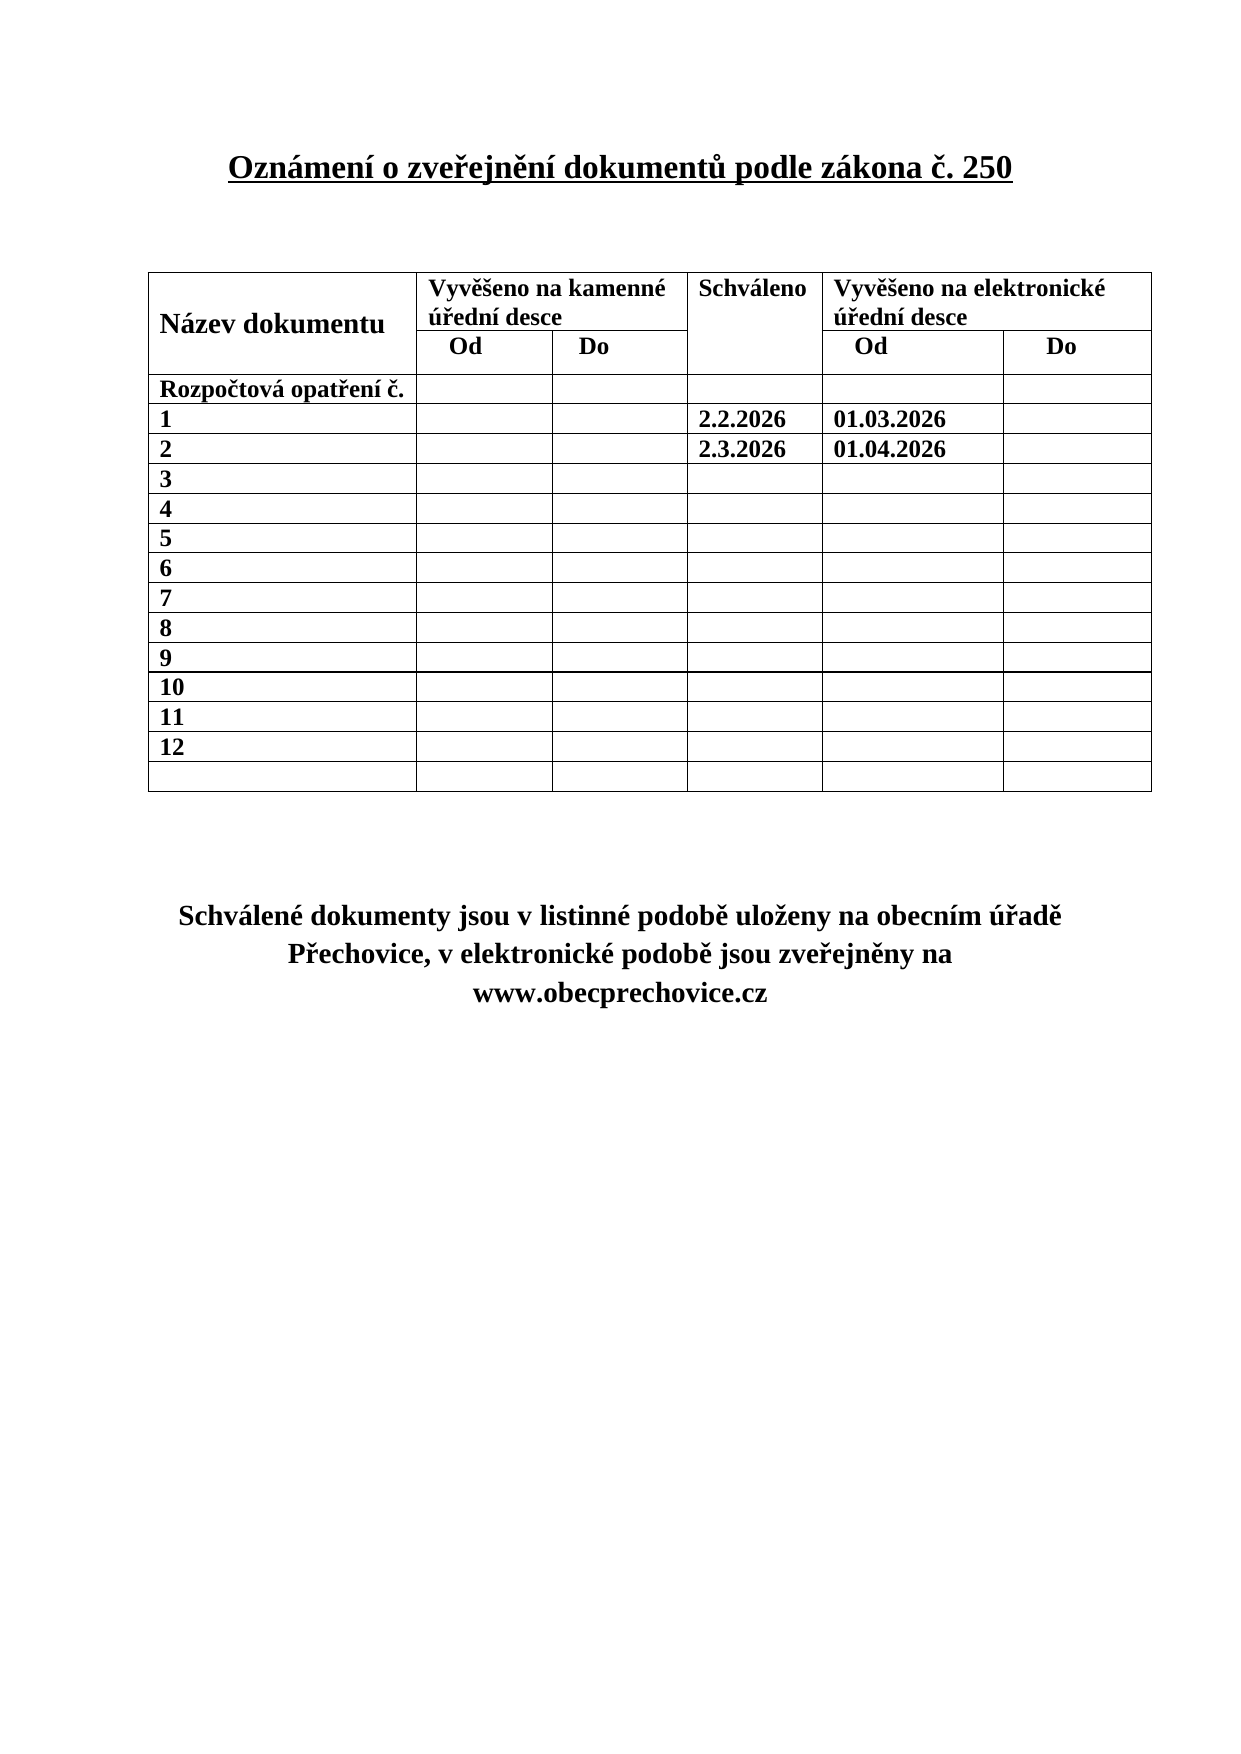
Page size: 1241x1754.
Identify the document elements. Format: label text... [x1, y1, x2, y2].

table_cell Rozpočtová opatření č. [149, 375, 416, 403]
table_cell Do [1004, 331, 1151, 373]
table_cell [1004, 434, 1151, 463]
table_cell [553, 434, 687, 463]
table_cell [553, 732, 687, 761]
table_cell [1004, 464, 1151, 493]
table_cell 2 [149, 434, 416, 463]
text Oznámení o zveřejnění dokumentů podle zákona č. 250 [148, 148, 1093, 186]
table_cell [1004, 404, 1151, 433]
table_cell [1004, 494, 1151, 522]
table_cell [1004, 553, 1151, 582]
table_cell 4 [149, 494, 416, 522]
table_cell 7 [149, 583, 416, 612]
table_cell [553, 643, 687, 671]
table_cell [823, 375, 1003, 403]
table_cell [417, 434, 552, 463]
table_cell [417, 762, 552, 791]
table_cell 01.03.2026 [823, 404, 1003, 433]
table_cell [417, 375, 552, 403]
table_cell [823, 464, 1003, 493]
table_cell [1004, 375, 1151, 403]
table_cell [553, 583, 687, 612]
table_header Schváleno [688, 273, 822, 373]
table_cell [823, 762, 1003, 791]
table_cell [1004, 732, 1151, 761]
table_cell [417, 702, 552, 731]
table_cell [1004, 673, 1151, 701]
table_cell [688, 375, 822, 403]
table_cell [823, 524, 1003, 552]
table_cell 9 [149, 643, 416, 671]
table_cell [688, 613, 822, 642]
table_cell [688, 643, 822, 671]
table_cell Od [417, 331, 552, 373]
table_header Název dokumentu [149, 273, 416, 373]
table_cell Do [553, 331, 687, 373]
table_cell 8 [149, 613, 416, 642]
table_cell [1004, 524, 1151, 552]
table_cell [1004, 583, 1151, 612]
table_cell [823, 673, 1003, 701]
table_cell [553, 762, 687, 791]
table_cell [688, 524, 822, 552]
table_cell 2.2.2026 [688, 404, 822, 433]
table_cell Od [823, 331, 1003, 373]
table_cell [688, 553, 822, 582]
table_cell [417, 583, 552, 612]
table_cell [553, 524, 687, 552]
table_cell [1004, 643, 1151, 671]
table_cell [417, 732, 552, 761]
table_cell [823, 553, 1003, 582]
table_cell [823, 702, 1003, 731]
table_cell [823, 494, 1003, 522]
table_header Vyvěšeno na kamenné úřední desce [417, 273, 687, 330]
table_cell [553, 613, 687, 642]
table_cell [1004, 702, 1151, 731]
table_cell [688, 464, 822, 493]
table_cell [823, 613, 1003, 642]
table_cell [688, 494, 822, 522]
text Schválené dokumenty jsou v listinné podobě uloženy na obecním úřadě Přechovice, v elektronické podobě jsou zveřejněny na www.obecprechovice.cz [148, 898, 1093, 1008]
table_cell [553, 404, 687, 433]
table_cell [417, 464, 552, 493]
table_cell [823, 583, 1003, 612]
table_header Vyvěšeno na elektronické úřední desce [823, 273, 1151, 330]
table_cell 12 [149, 732, 416, 761]
table_cell [417, 673, 552, 701]
table_cell [688, 732, 822, 761]
table_cell [688, 762, 822, 791]
table_cell [149, 762, 416, 791]
table_cell [823, 732, 1003, 761]
table_cell [417, 643, 552, 671]
table_cell [553, 464, 687, 493]
table_cell [688, 702, 822, 731]
table_cell 10 [149, 673, 416, 701]
table_cell [553, 673, 687, 701]
table_cell [1004, 613, 1151, 642]
table_cell [1004, 762, 1151, 791]
table_cell [553, 553, 687, 582]
table_cell [417, 553, 552, 582]
table_cell 6 [149, 553, 416, 582]
table_cell [823, 643, 1003, 671]
table_cell [417, 494, 552, 522]
table_cell [688, 583, 822, 612]
table_cell [417, 524, 552, 552]
table_cell [688, 673, 822, 701]
table_cell [553, 702, 687, 731]
table_cell 01.04.2026 [823, 434, 1003, 463]
table_cell 5 [149, 524, 416, 552]
table_cell [417, 613, 552, 642]
table_cell 1 [149, 404, 416, 433]
table_cell 3 [149, 464, 416, 493]
table_cell [553, 494, 687, 522]
table_cell [553, 375, 687, 403]
table_cell 2.3.2026 [688, 434, 822, 463]
table_cell 11 [149, 702, 416, 731]
table_cell [417, 404, 552, 433]
